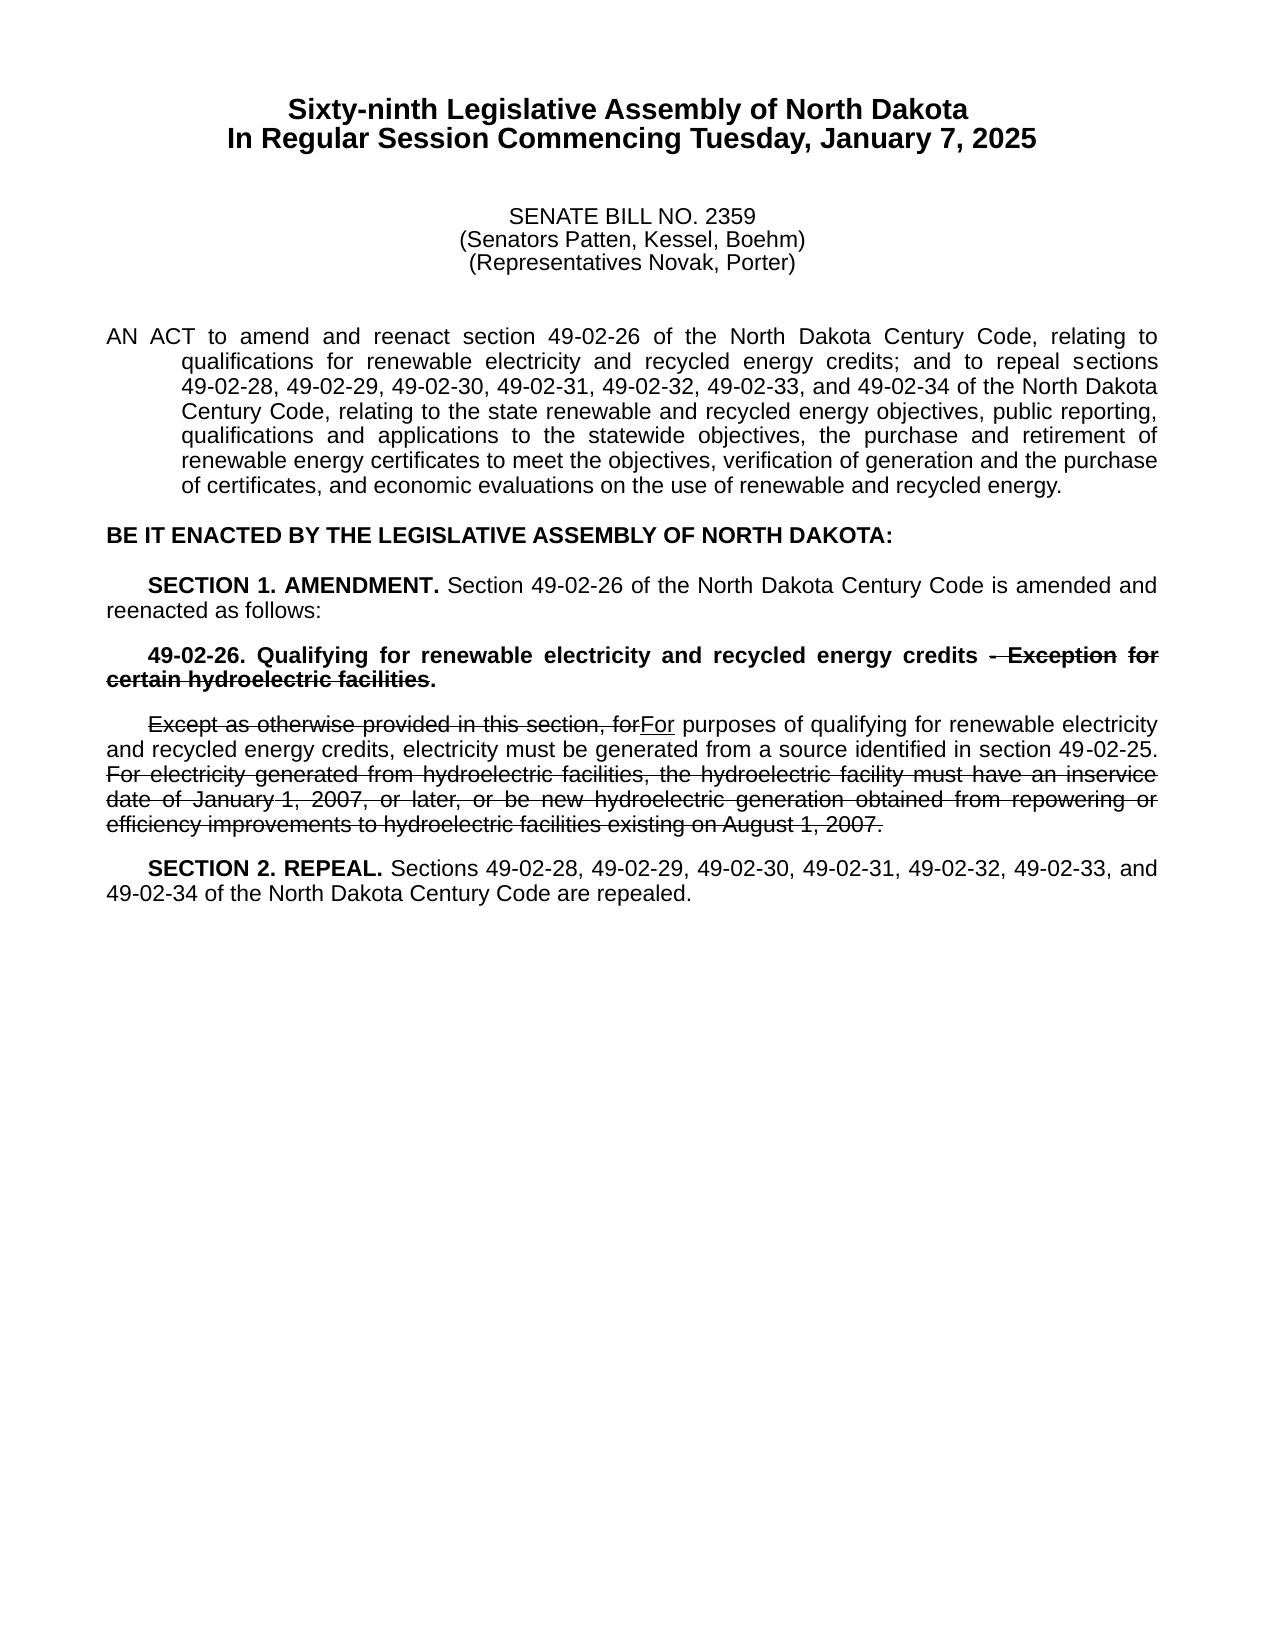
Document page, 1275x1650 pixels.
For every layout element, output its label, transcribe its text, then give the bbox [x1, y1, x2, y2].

subtitle 49‑02‑26. Qualifying for renewable electricity and recycled energy credits ‑ Exception for certain hydroelectric facilities. [106, 643, 1158, 693]
title Sixty-ninth Legislative Assembly of North Dakota [106, 96, 1158, 125]
text BE IT ENACTED BY THE LEGISLATIVE ASSEMBLY OF NORTH DAKOTA: [106, 524, 1158, 549]
text (Senators Patten, Kessel, Boehm) [106, 229, 1158, 252]
text Senate BILL NO. 2359 [106, 204, 1158, 229]
title AN ACT to amend and reenact section 49‑02‑26 of the North Dakota Century Code, relating to qualifications for renewable electricity and recycled energy credits; and to repeal sections 49‑02‑28, 49‑02‑29, 49‑02‑30, 49‑02‑31, 49‑02‑32, 49‑02‑33, and 49‑02‑34 of the North Dakota Century Code, relating to the state renewable and recycled energy objectives, public reporting, qualifications and applications to the statewide objectives, the purchase and retirement of renewable energy certificates to meet the objectives, verification of generation and the purchase of certificates, and economic evaluations on the use of renewable and recycled energy. [106, 325, 1158, 498]
text SECTION 2. REPEAL. Sections 49‑02‑28, 49‑02‑29, 49‑02‑30, 49‑02‑31, 49‑02‑32, 49‑02‑33, and 49‑02‑34 of the North Dakota Century Code are repealed. [106, 857, 1158, 907]
text Except as otherwise provided in this section, forFor purposes of qualifying for renewable electricity and recycled energy credits, electricity must be generated from a source identified in section 49‑02‑25. For electricity generated from hydroelectric facilities, the hydroelectric facility must have an inservice date of January 1, 2007, or later, or be new hydroelectric generation obtained from repowering or efficiency improvements to hydroelectric facilities existing on August 1, 2007. [106, 713, 1158, 775]
title In Regular Session Commencing Tuesday, January 7, 2025 [106, 125, 1158, 154]
text Except as otherwise provided in this section, forFor purposes of qualifying for renewable electricity and recycled energy credits, electricity must be generated from a source identified in section 49‑02‑25. For electricity generated from hydroelectric facilities, the hydroelectric facility must have an inservice date of January 1, 2007, or later, or be new hydroelectric generation obtained from repowering or efficiency improvements to hydroelectric facilities existing on August 1, 2007. [106, 776, 1158, 800]
text SECTION 1. AMENDMENT. Section 49‑02‑26 of the North Dakota Century Code is amended and reenacted as follows: [106, 574, 1158, 623]
text Except as otherwise provided in this section, forFor purposes of qualifying for renewable electricity and recycled energy credits, electricity must be generated from a source identified in section 49‑02‑25. For electricity generated from hydroelectric facilities, the hydroelectric facility must have an inservice date of January 1, 2007, or later, or be new hydroelectric generation obtained from repowering or efficiency improvements to hydroelectric facilities existing on August 1, 2007. [106, 801, 1158, 837]
text (Representatives Novak, Porter) [106, 252, 1158, 275]
